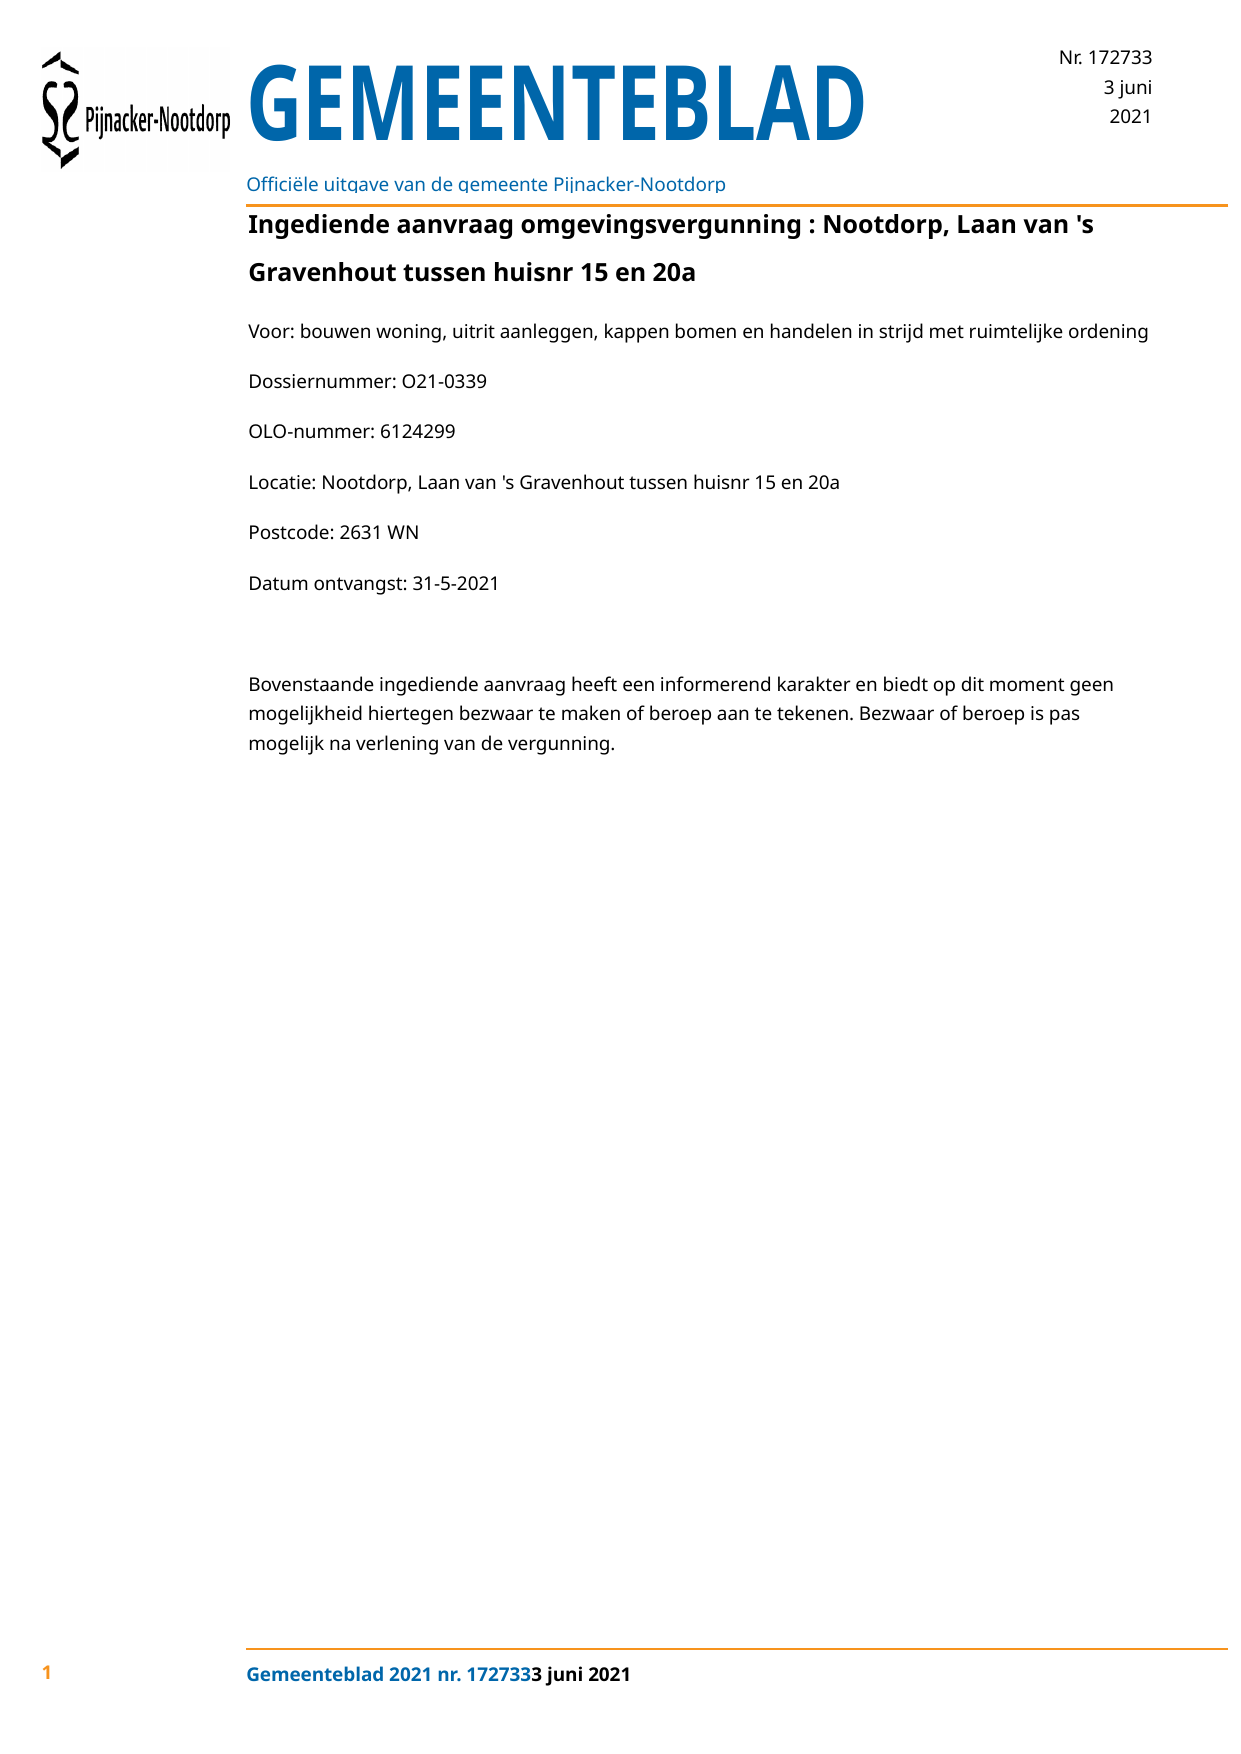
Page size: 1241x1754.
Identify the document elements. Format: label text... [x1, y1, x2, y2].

text Voor: bouwen woning, uitrit aanleggen, kappen bomen en handelen in strijd met ruimtelijke ordening [248, 318, 1152, 344]
text Postcode: 2631 WN [248, 519, 1152, 545]
text Dossiernummer: O21-0339 [248, 368, 1152, 394]
text OLO-nummer: 6124299 [248, 419, 1152, 444]
text Locatie: Nootdorp, Laan van 's Gravenhout tussen huisnr 15 en 20a [248, 469, 1152, 495]
picture [41, 47, 231, 172]
text Bovenstaande ingediende aanvraag heeft een informerend karakter en biedt op dit moment geen mogelijkheid hiertegen bezwaar te maken of beroep aan te tekenen. Bezwaar of beroep is pas mogelijk na verlening van de vergunning. [248, 671, 1152, 756]
text Ingediende aanvraag omgevingsvergunning : Nootdorp, Laan van 's Gravenhout tussen huisnr 15 en 20a [248, 207, 1152, 288]
text Datum ontvangst: 31-5-2021 [248, 570, 1152, 596]
